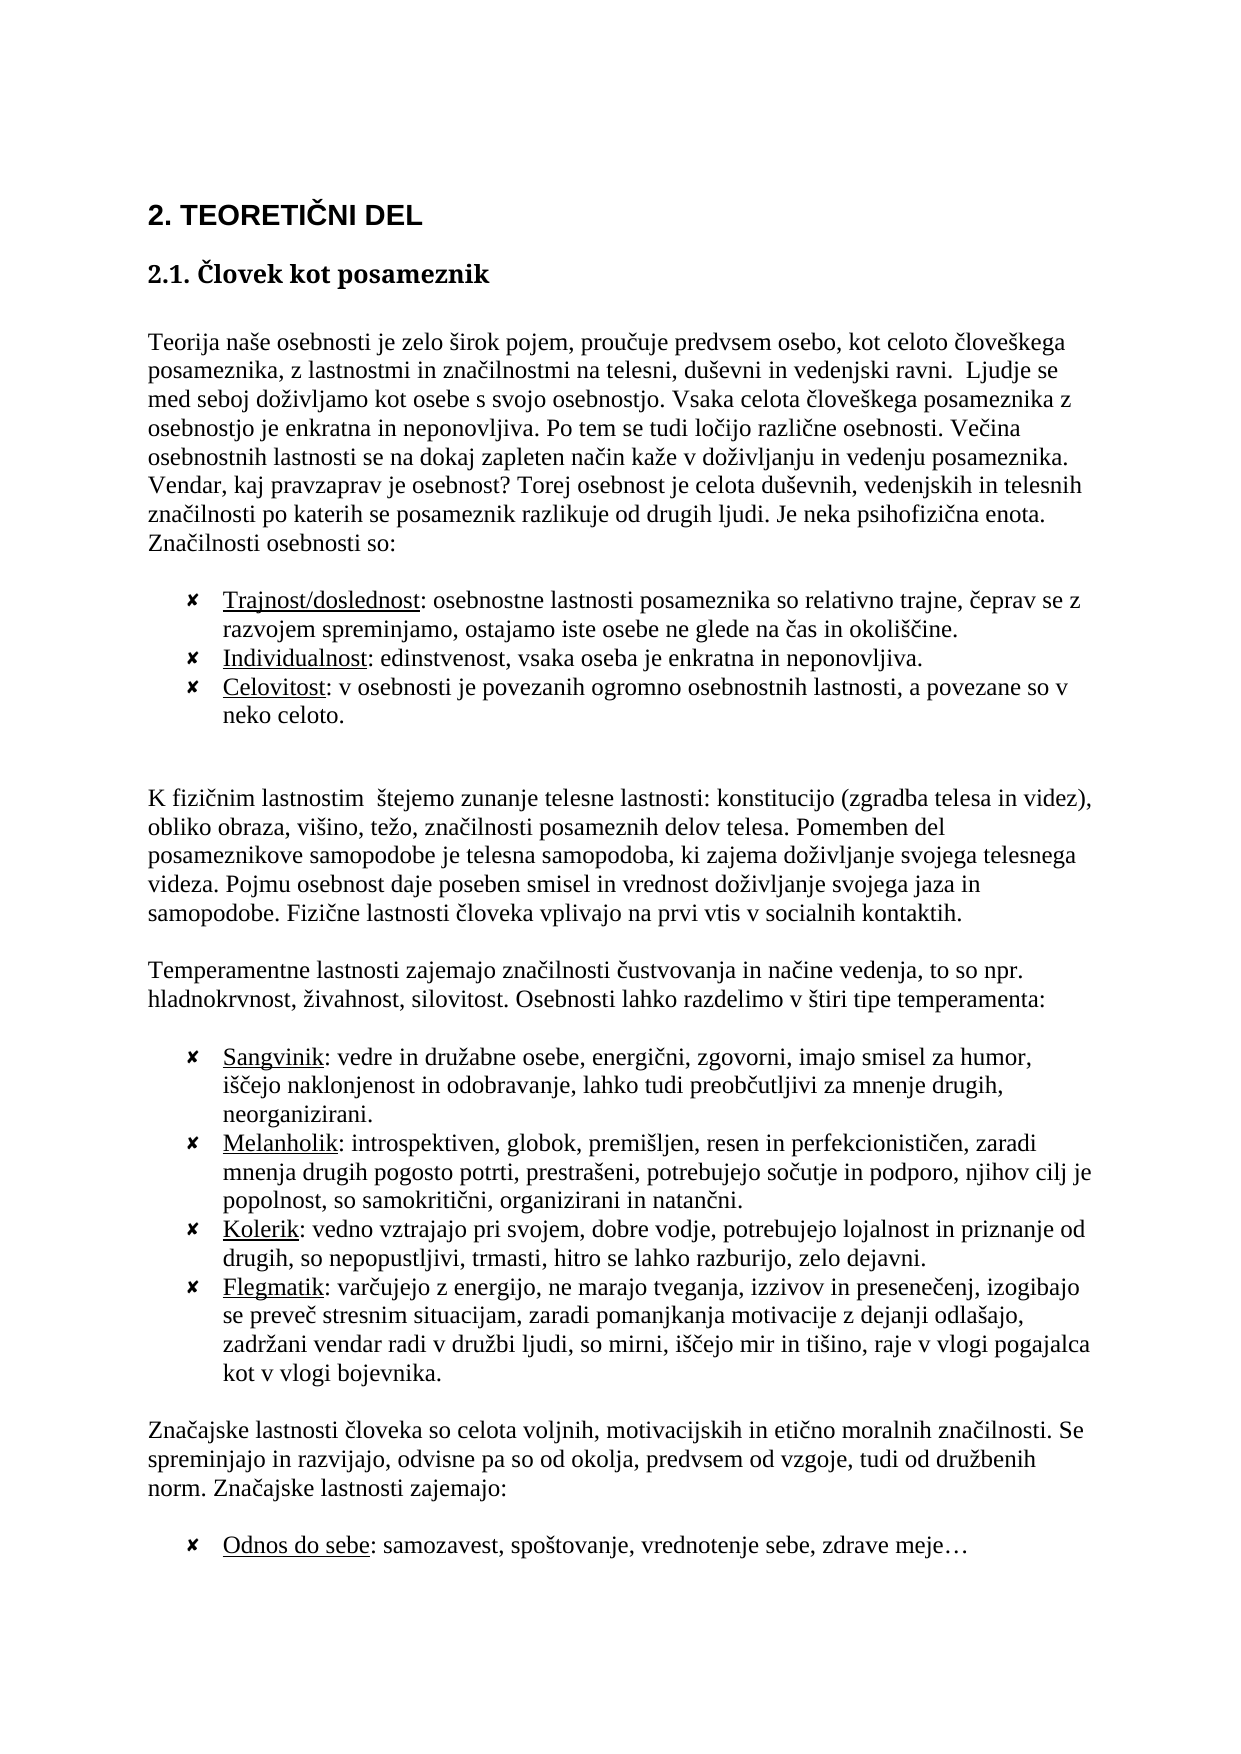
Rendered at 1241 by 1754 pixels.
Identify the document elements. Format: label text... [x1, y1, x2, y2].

list Individualnost: edinstvenost, vsaka oseba je enkratna in neponovljiva. [185, 643, 1093, 672]
subtitle 2. TEORETIČNI DEL [148, 198, 1093, 231]
subtitle 2.1. Človek kot posameznik [148, 257, 1093, 291]
list Sangvinik: vedre in družabne osebe, energični, zgovorni, imajo smisel za humor, iščejo naklonjenost in odobravanje, lahko tudi preobčutljivi za mnenje drugih, neorganizirani. [185, 1042, 1093, 1128]
list Trajnost/doslednost: osebnostne lastnosti posameznika so relativno trajne, čeprav se z razvojem spreminjamo, ostajamo iste osebe ne glede na čas in okoliščine. [185, 585, 1093, 643]
text K fizičnim lastnostim štejemo zunanje telesne lastnosti: konstitucijo (zgradba telesa in videz), obliko obraza, višino, težo, značilnosti posameznih delov telesa. Pomemben del posameznikove samopodobe je telesna samopodoba, ki zajema doživljanje svojega telesnega videza. Pojmu osebnost daje poseben smisel in vrednost doživljanje svojega jaza in samopodobe. Fizične lastnosti človeka vplivajo na prvi vtis v socialnih kontaktih. [148, 783, 1093, 927]
list Melanholik: introspektiven, globok, premišljen, resen in perfekcionističen, zaradi mnenja drugih pogosto potrti, prestrašeni, potrebujejo sočutje in podporo, njihov cilj je popolnost, so samokritični, organizirani in natančni. [185, 1128, 1093, 1214]
text Značajske lastnosti človeka so celota voljnih, motivacijskih in etično moralnih značilnosti. Se spreminjajo in razvijajo, odvisne pa so od okolja, predvsem od vzgoje, tudi od družbenih norm. Značajske lastnosti zajemajo: [148, 1416, 1093, 1502]
list Kolerik: vedno vztrajajo pri svojem, dobre vodje, potrebujejo lojalnost in priznanje od drugih, so nepopustljivi, trmasti, hitro se lahko razburijo, zelo dejavni. [185, 1214, 1093, 1272]
text Teorija naše osebnosti je zelo širok pojem, proučuje predvsem osebo, kot celoto človeškega posameznika, z lastnostmi in značilnostmi na telesni, duševni in vedenjski ravni. Ljudje se med seboj doživljamo kot osebe s svojo osebnostjo. Vsaka celota človeškega posameznika z osebnostjo je enkratna in neponovljiva. Po tem se tudi ločijo različne osebnosti. Večina osebnostnih lastnosti se na dokaj zapleten način kaže v doživljanju in vedenju posameznika. Vendar, kaj pravzaprav je osebnost? Torej osebnost je celota duševnih, vedenjskih in telesnih značilnosti po katerih se posameznik razlikuje od drugih ljudi. Je neka psihofizična enota. Značilnosti osebnosti so: [148, 327, 1093, 557]
list Celovitost: v osebnosti je povezanih ogromno osebnostnih lastnosti, a povezane so v neko celoto. [185, 672, 1093, 729]
list Flegmatik: varčujejo z energijo, ne marajo tveganja, izzivov in presenečenj, izogibajo se preveč stresnim situacijam, zaradi pomanjkanja motivacije z dejanji odlašajo, zadržani vendar radi v družbi ljudi, so mirni, iščejo mir in tišino, raje v vlogi pogajalca kot v vlogi bojevnika. [185, 1272, 1093, 1387]
text Temperamentne lastnosti zajemajo značilnosti čustvovanja in načine vedenja, to so npr. hladnokrvnost, živahnost, silovitost. Osebnosti lahko razdelimo v štiri tipe temperamenta: [148, 956, 1093, 1013]
list Odnos do sebe: samozavest, spoštovanje, vrednotenje sebe, zdrave meje… [185, 1531, 1093, 1559]
